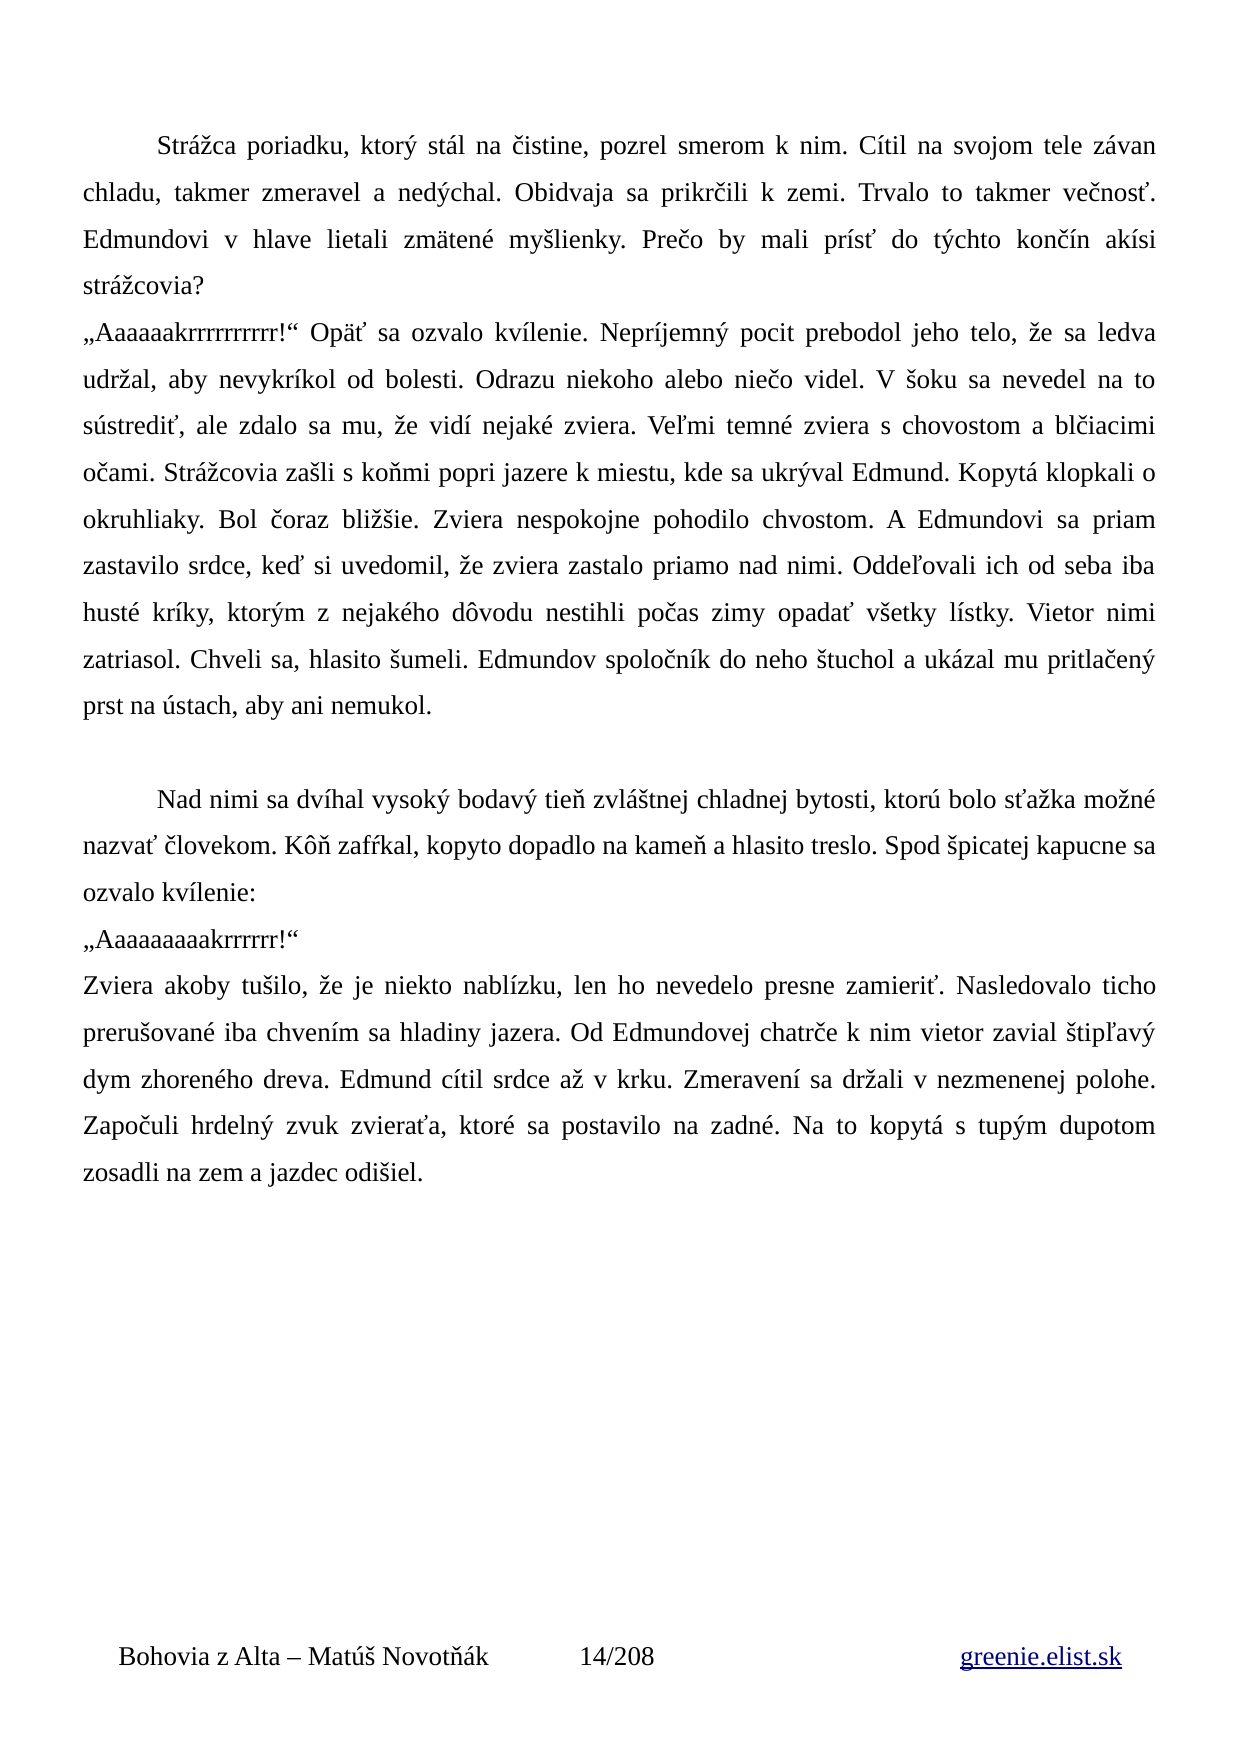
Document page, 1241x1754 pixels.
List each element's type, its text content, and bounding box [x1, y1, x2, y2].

text Strážca poriadku, ktorý stál na čistine, pozrel smerom k nim. Cítil na svojom tele závan chladu, takmer zmeravel a nedýchal. Obidvaja sa prikrčili k zemi. Trvalo to takmer večnosť. Edmundovi v hlave lietali zmätené myšlienky. Prečo by mali prísť do týchto končín akísi strážcovia? [83, 129, 1157, 301]
text Zviera akoby tušilo, že je niekto nablízku, len ho nevedelo presne zamieriť. Nasledovalo ticho prerušované iba chvením sa hladiny jazera. Od Edmundovej chatrče k nim vietor zavial štipľavý dym zhoreného dreva. Edmund cítil srdce až v krku. Zmeravení sa držali v nezmenenej polohe. Započuli hrdelný zvuk zvieraťa, ktoré sa postavilo na zadné. Na to kopytá s tupým dupotom zosadli na zem a jazdec odišiel. [83, 969, 1157, 1187]
text „Aaaaaaaaakrrrrrr!“ [83, 923, 1157, 954]
text Nad nimi sa dvíhal vysoký bodavý tieň zvláštnej chladnej bytosti, ktorú bolo sťažka možné nazvať človekom. Kôň zafŕkal, kopyto dopadlo na kameň a hlasito treslo. Spod špicatej kapucne sa ozvalo kvílenie: [83, 783, 1157, 907]
text „Aaaaaakrrrrrrrrrr!“ Opäť sa ozvalo kvílenie. Nepríjemný pocit prebodol jeho telo, že sa ledva udržal, aby nevykríkol od bolesti. Odrazu niekoho alebo niečo videl. V šoku sa nevedel na to sústrediť, ale zdalo sa mu, že vidí nejaké zviera. Veľmi temné zviera s chovostom a blčiacimi očami. Strážcovia zašli s koňmi popri jazere k miestu, kde sa ukrýval Edmund. Kopytá klopkali o okruhliaky. Bol čoraz bližšie. Zviera nespokojne pohodilo chvostom. A Edmundovi sa priam zastavilo srdce, keď si uvedomil, že zviera zastalo priamo nad nimi. Oddeľovali ich od seba iba husté kríky, ktorým z nejakého dôvodu nestihli počas zimy opadať všetky lístky. Vietor nimi zatriasol. Chveli sa, hlasito šumeli. Edmundov spoločník do neho štuchol a ukázal mu pritlačený prst na ústach, aby ani nemukol. [83, 316, 1157, 721]
